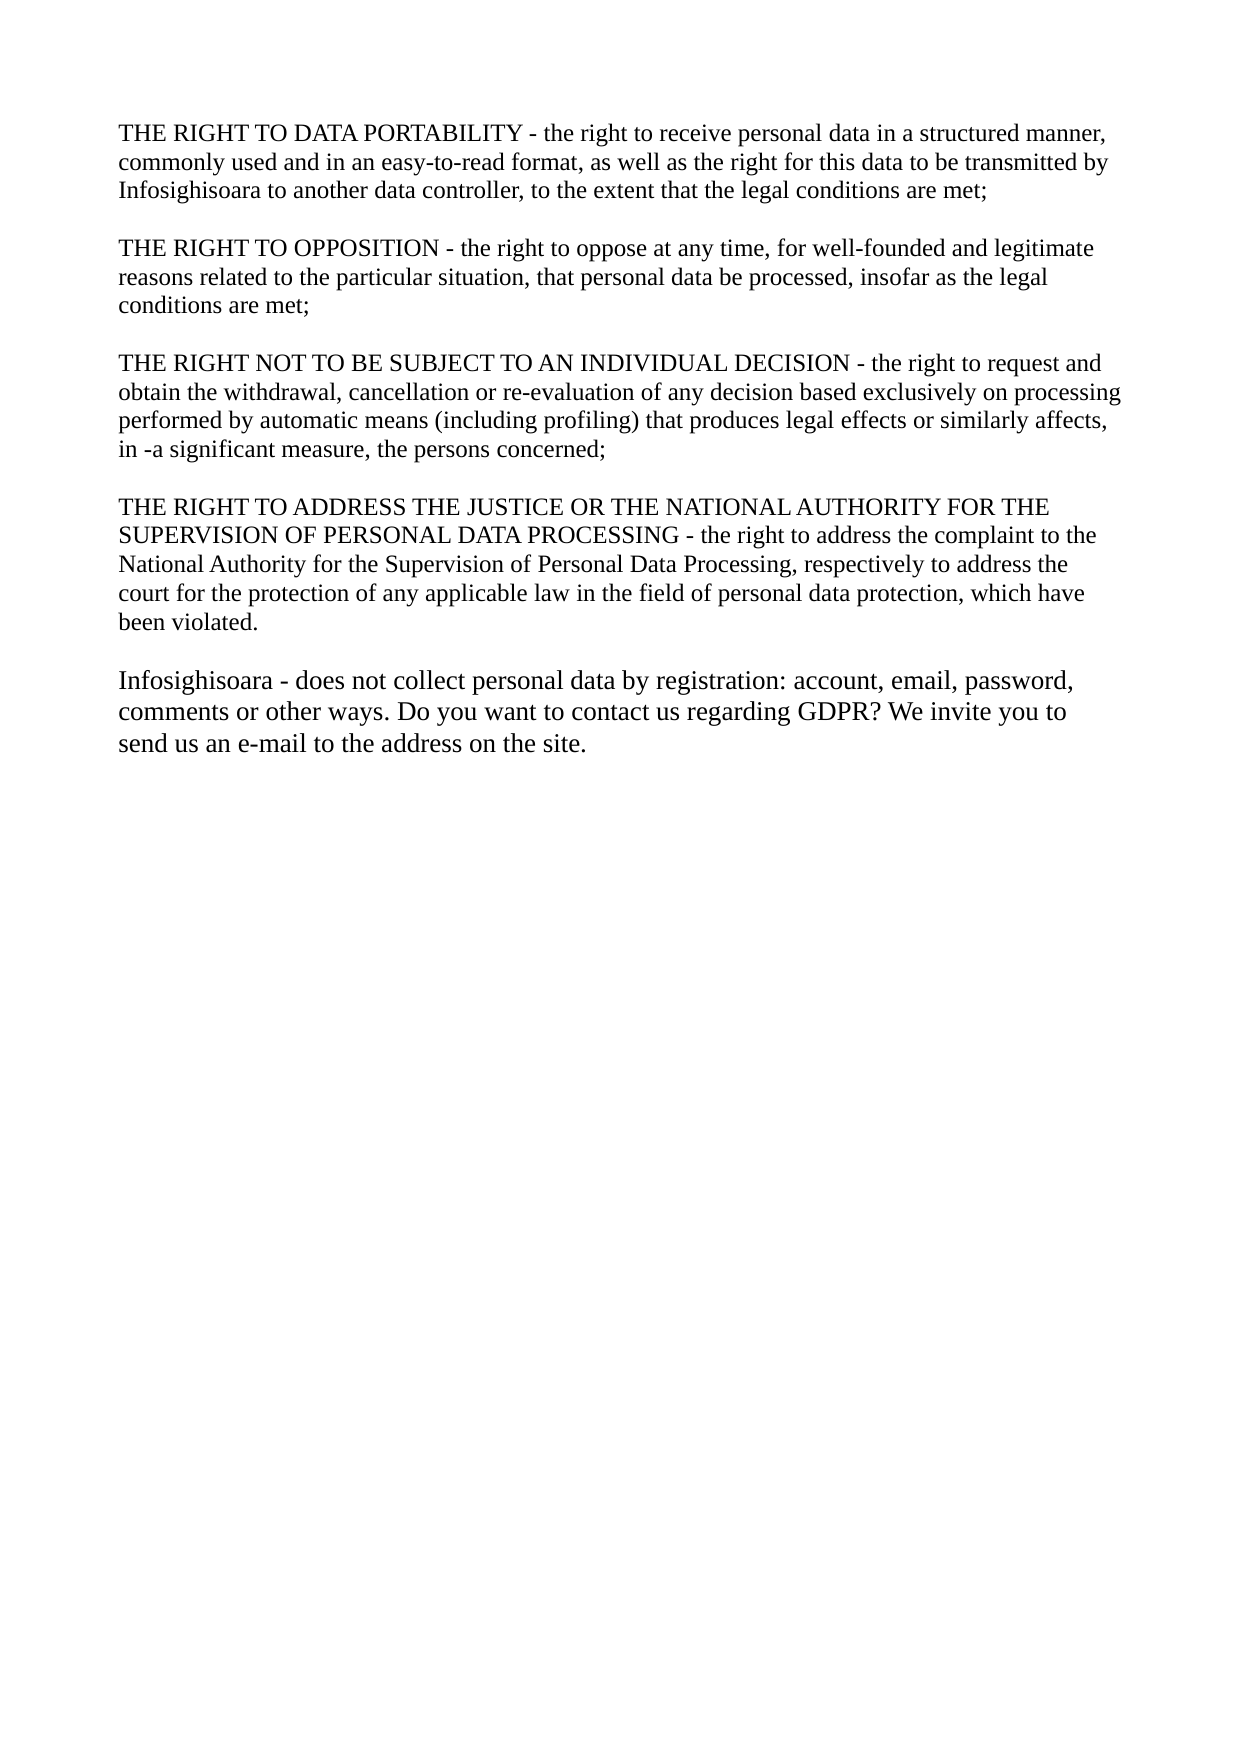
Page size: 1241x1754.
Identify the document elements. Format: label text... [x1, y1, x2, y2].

text THE RIGHT TO OPPOSITION - the right to oppose at any time, for well-founded and legitimate reasons related to the particular situation, that personal data be processed, insofar as the legal conditions are met; [118, 233, 1122, 319]
text THE RIGHT NOT TO BE SUBJECT TO AN INDIVIDUAL DECISION - the right to request and obtain the withdrawal, cancellation or re-evaluation of any decision based exclusively on processing performed by automatic means (including profiling) that produces legal effects or similarly affects, in -a significant measure, the persons concerned; [118, 348, 1122, 463]
text THE RIGHT TO ADDRESS THE JUSTICE OR THE NATIONAL AUTHORITY FOR THE SUPERVISION OF PERSONAL DATA PROCESSING - the right to address the complaint to the National Authority for the Supervision of Personal Data Processing, respectively to address the court for the protection of any applicable law in the field of personal data protection, which have been violated. [118, 492, 1122, 636]
text Infosighisoara - does not collect personal data by registration: account, email, password, comments or other ways. Do you want to contact us regarding GDPR? We invite you to send us an e-mail to the address on the site. [118, 664, 1122, 758]
text THE RIGHT TO DATA PORTABILITY - the right to receive personal data in a structured manner, commonly used and in an easy-to-read format, as well as the right for this data to be transmitted by Infosighisoara to another data controller, to the extent that the legal conditions are met; [118, 118, 1122, 204]
